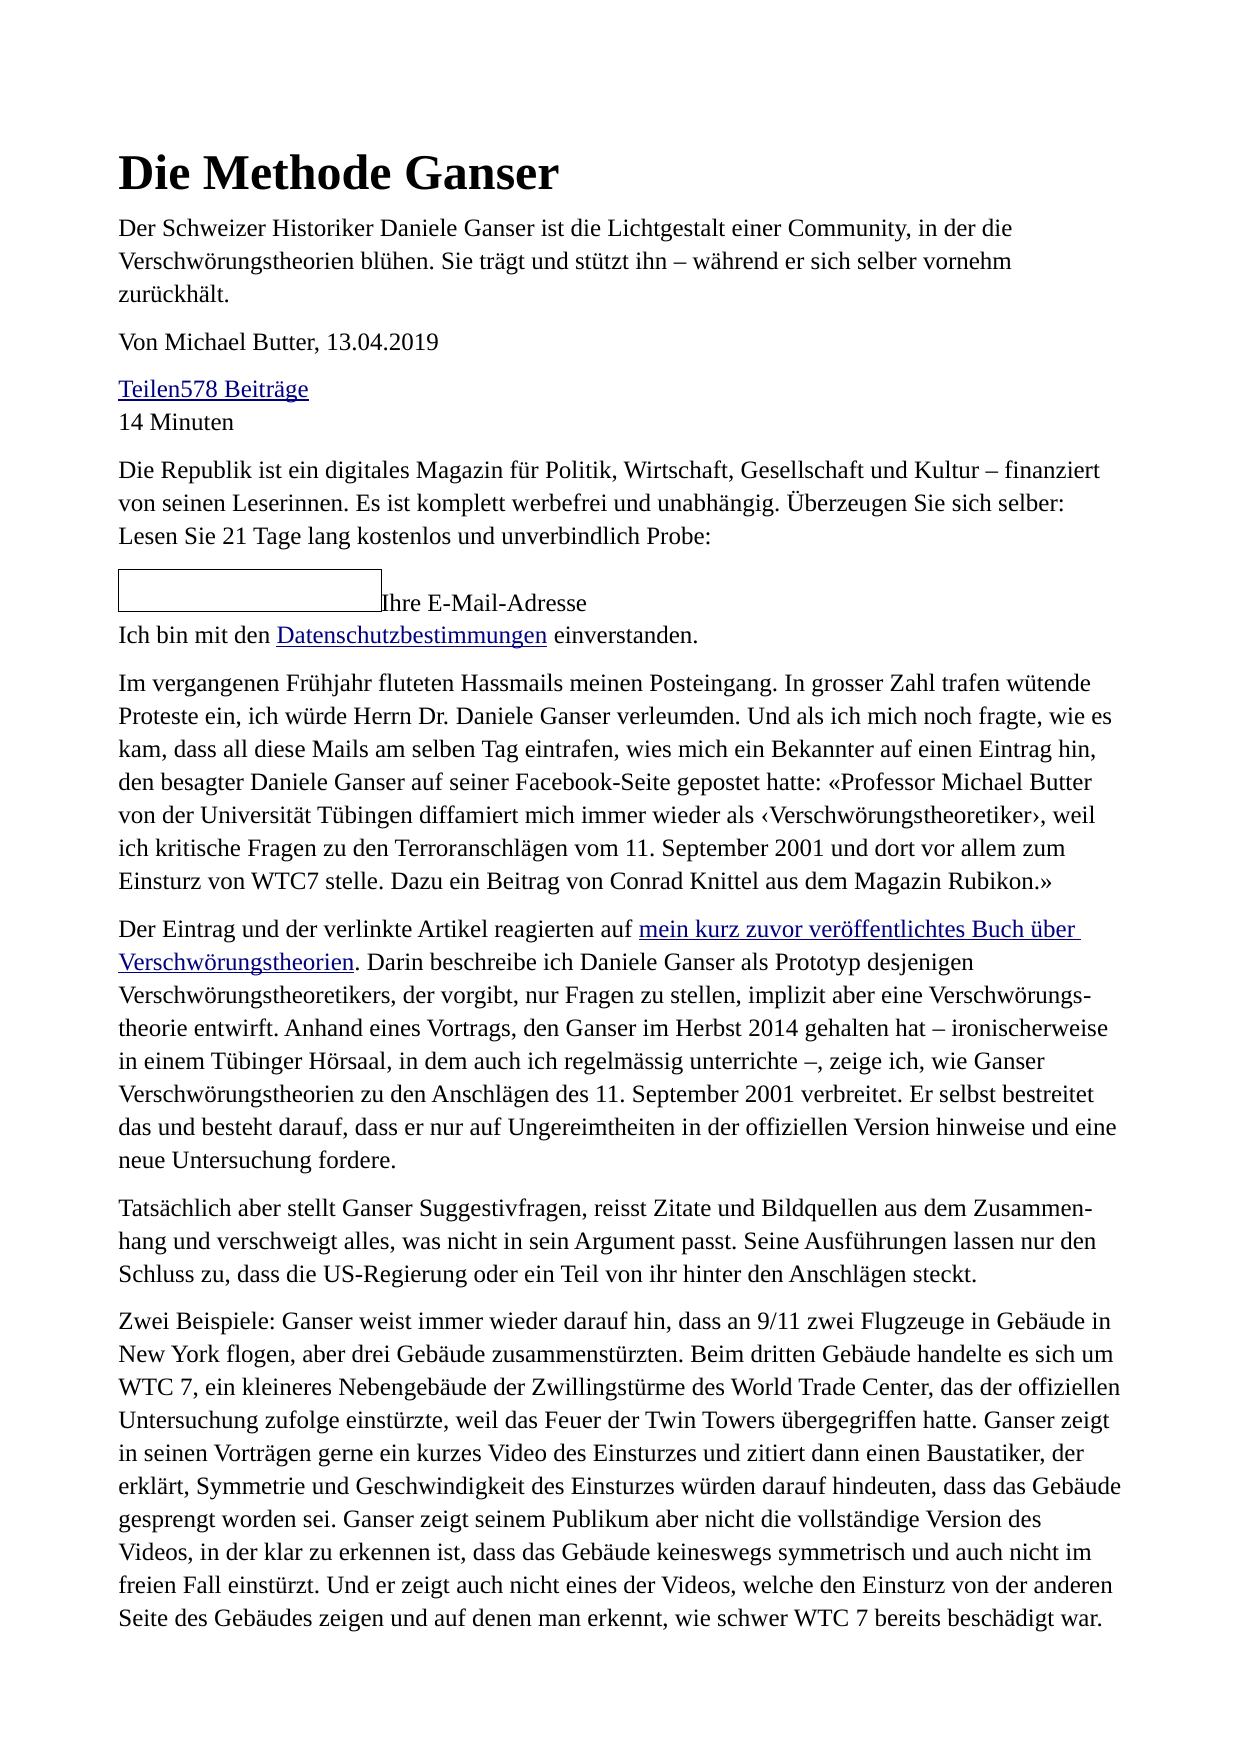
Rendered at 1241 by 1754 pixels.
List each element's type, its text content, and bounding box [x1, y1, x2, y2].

text Tatsächlich aber stellt Ganser Suggestiv­fragen, reisst Zitate und Bildquellen aus dem Zusammen­hang und verschweigt alles, was nicht in sein Argument passt. Seine Ausführungen lassen nur den Schluss zu, dass die US-Regierung oder ein Teil von ihr hinter den Anschlägen steckt. [118, 1193, 1122, 1287]
text Der Schweizer Historiker Daniele Ganser ist die Lichtgestalt einer Community, in der die Verschwörungs­theorien blühen. Sie trägt und stützt ihn – während er sich selber vornehm zurückhält. [118, 213, 1122, 308]
text Im vergangenen Frühjahr fluteten Hassmails meinen Post­eingang. In grosser Zahl trafen wütende Proteste ein, ich würde Herrn Dr. Daniele Ganser verleumden. Und als ich mich noch fragte, wie es kam, dass all diese Mails am selben Tag eintrafen, wies mich ein Bekannter auf einen Eintrag hin, den besagter Daniele Ganser auf seiner Facebook-Seite gepostet hatte: «Professor Michael Butter von der Universität Tübingen diffamiert mich immer wieder als ‹Verschwörungs­theoretiker›, weil ich kritische Fragen zu den Terror­anschlägen vom 11. September 2001 und dort vor allem zum Einsturz von WTC7 stelle. Dazu ein Beitrag von Conrad Knittel aus dem Magazin Rubikon.» [118, 668, 1122, 895]
text Die Republik ist ein digitales Magazin für Politik, Wirtschaft, Gesellschaft und Kultur – finanziert von seinen Leserinnen. Es ist komplett werbefrei und unabhängig. Überzeugen Sie sich selber: Lesen Sie 21 Tage lang kostenlos und unverbindlich Probe: [118, 455, 1122, 550]
text Von Michael Butter, 13.04.2019 [118, 327, 1122, 356]
text 14 Minuten [118, 407, 1122, 436]
text Ich bin mit den Datenschutz­bestimmungen einverstanden. [118, 621, 1122, 649]
subtitle Die Methode Ganser [118, 143, 1122, 201]
text Zwei Beispiele: Ganser weist immer wieder darauf hin, dass an 9/11 zwei Flugzeuge in Gebäude in New York flogen, aber drei Gebäude zusammen­stürzten. Beim dritten Gebäude handelte es sich um WTC 7, ein kleineres Neben­gebäude der Zwillings­türme des World Trade Center, das der offiziellen Untersuchung zufolge einstürzte, weil das Feuer der Twin Towers übergegriffen hatte. Ganser zeigt in seinen Vorträgen gerne ein kurzes Video des Einsturzes und zitiert dann einen Baustatiker, der erklärt, Symmetrie und Geschwindigkeit des Einsturzes würden darauf hindeuten, dass das Gebäude gesprengt worden sei. Ganser zeigt seinem Publikum aber nicht die vollständige Version des Videos, in der klar zu erkennen ist, dass das Gebäude keineswegs symmetrisch und auch nicht im freien Fall einstürzt. Und er zeigt auch nicht eines der Videos, welche den Einsturz von der anderen Seite des Gebäudes zeigen und auf denen man erkennt, wie schwer WTC 7 bereits beschädigt war. [118, 1306, 1122, 1632]
text Teilen578 Beiträge [118, 374, 1122, 403]
text Der Eintrag und der verlinkte Artikel reagierten auf mein kurz zuvor veröffentlichtes Buch über Verschwörungs­theorien. Darin beschreibe ich Daniele Ganser als Prototyp desjenigen Verschwörungs­theoretikers, der vorgibt, nur Fragen zu stellen, implizit aber eine Verschwörungs­theorie entwirft. Anhand eines Vortrags, den Ganser im Herbst 2014 gehalten hat – ironischerweise in einem Tübinger Hörsaal, in dem auch ich regelmässig unterrichte –, zeige ich, wie Ganser Verschwörungs­theorien zu den Anschlägen des 11. September 2001 verbreitet. Er selbst bestreitet das und besteht darauf, dass er nur auf Ungereimtheiten in der offiziellen Version hinweise und eine neue Untersuchung fordere. [118, 914, 1122, 1174]
text Ihre E-Mail-Adresse [118, 569, 1122, 616]
